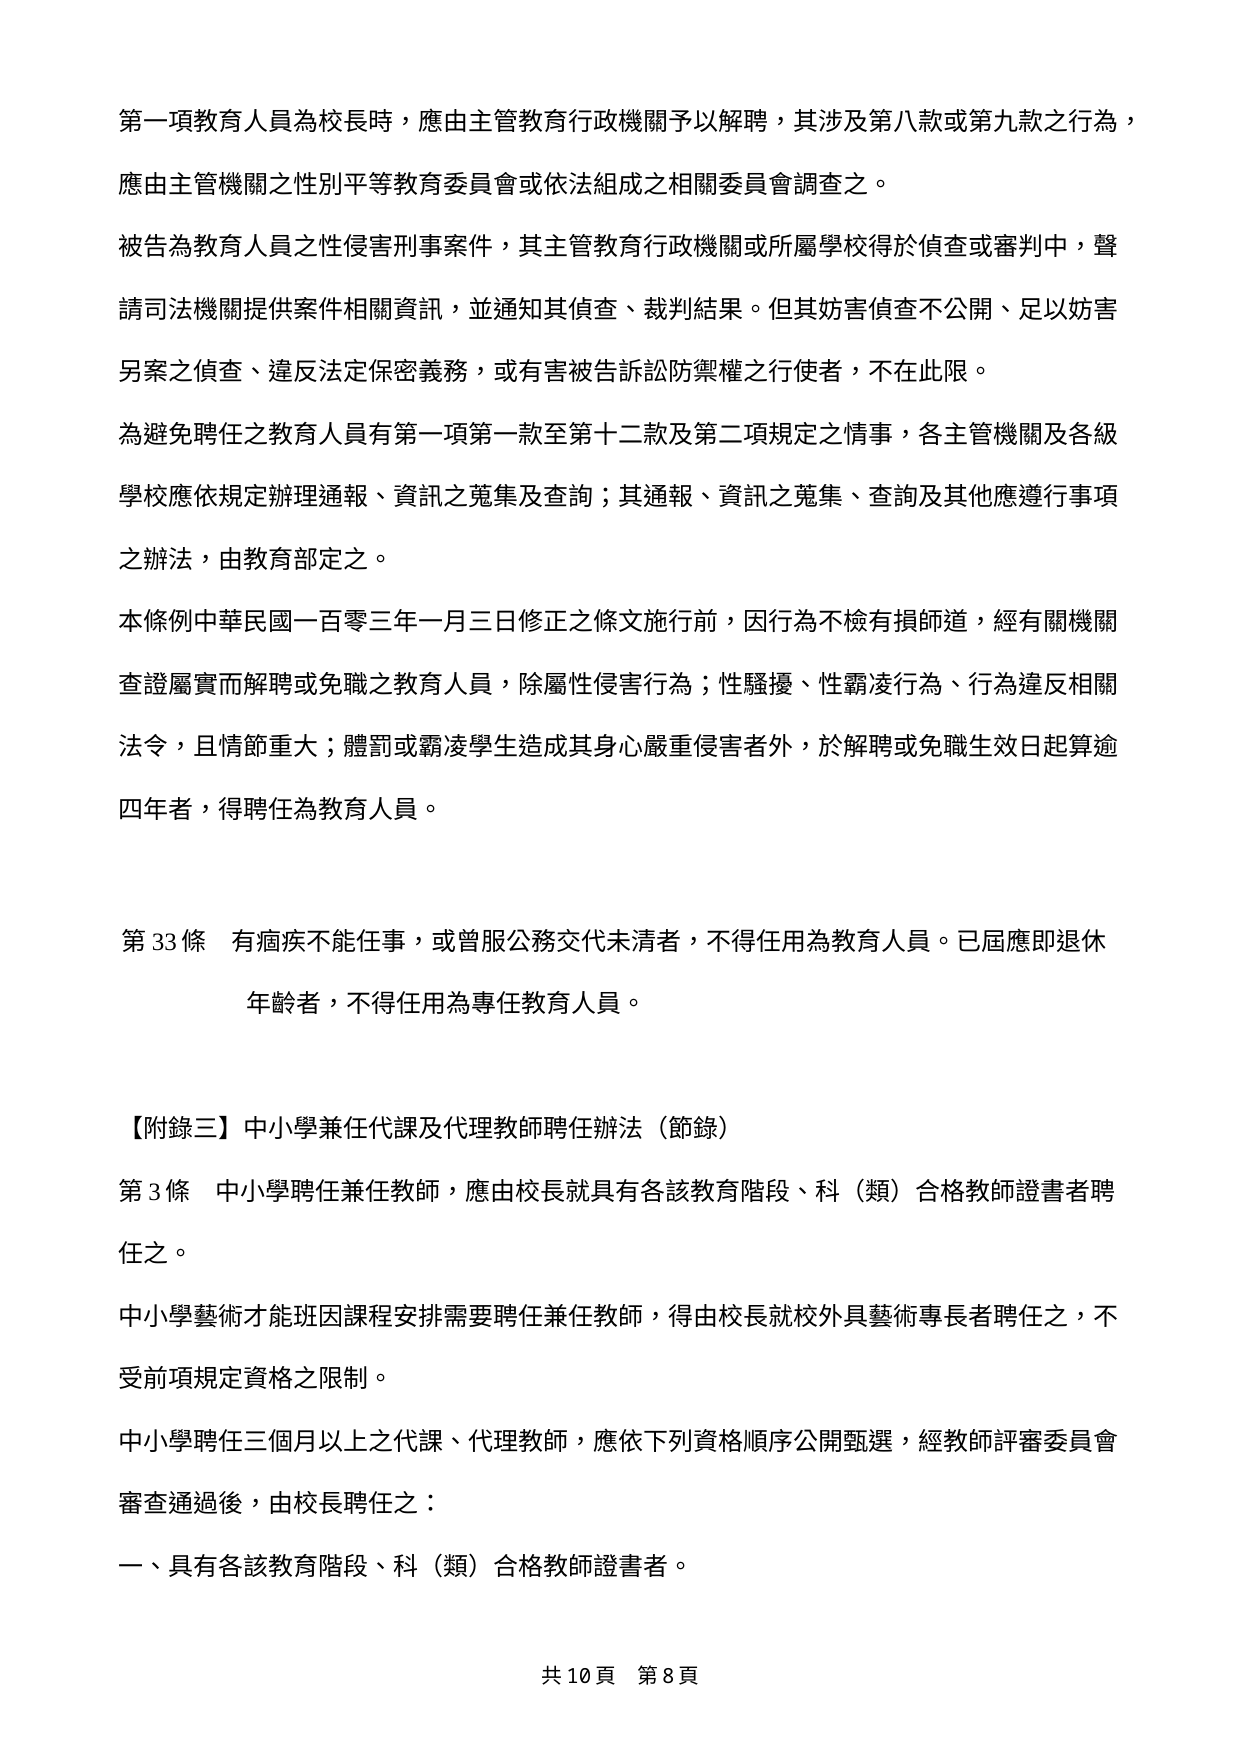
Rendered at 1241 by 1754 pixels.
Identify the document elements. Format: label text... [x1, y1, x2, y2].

text 第33條 有痼疾不能任事，或曾服公務交代未清者，不得任用為教育人員。已屆應即退休年齡者，不得任用為專任教育人員。 [122, 897, 1122, 1022]
text 第一項教育人員為校長時，應由主管教育行政機關予以解聘，其涉及第八款或第九款之行為，應由主管機關之性別平等教育委員會或依法組成之相關委員會調查之。 [118, 78, 1122, 203]
text 中小學藝術才能班因課程安排需要聘任兼任教師，得由校長就校外具藝術專長者聘任之，不受前項規定資格之限制。 [118, 1272, 1122, 1397]
text 【附錄三】中小學兼任代課及代理教師聘任辦法（節錄） [118, 1085, 1122, 1147]
text 中小學聘任三個月以上之代課、代理教師，應依下列資格順序公開甄選，經教師評審委員會審查通過後，由校長聘任之： [118, 1397, 1122, 1522]
text 為避免聘任之教育人員有第一項第一款至第十二款及第二項規定之情事，各主管機關及各級學校應依規定辦理通報、資訊之蒐集及查詢；其通報、資訊之蒐集、查詢及其他應遵行事項之辦法，由教育部定之。 [118, 391, 1122, 578]
text 第3條 中小學聘任兼任教師，應由校長就具有各該教育階段、科（類）合格教師證書者聘任之。 [118, 1147, 1122, 1272]
text 被告為教育人員之性侵害刑事案件，其主管教育行政機關或所屬學校得於偵查或審判中，聲請司法機關提供案件相關資訊，並通知其偵查、裁判結果。但其妨害偵查不公開、足以妨害另案之偵查、違反法定保密義務，或有害被告訴訟防禦權之行使者，不在此限。 [118, 203, 1122, 391]
text 一、具有各該教育階段、科（類）合格教師證書者。 [118, 1522, 1122, 1585]
text 本條例中華民國一百零三年一月三日修正之條文施行前，因行為不檢有損師道，經有關機關查證屬實而解聘或免職之教育人員，除屬性侵害行為；性騷擾、性霸凌行為、行為違反相關法令，且情節重大；體罰或霸凌學生造成其身心嚴重侵害者外，於解聘或免職生效日起算逾四年者，得聘任為教育人員。 [118, 578, 1122, 828]
